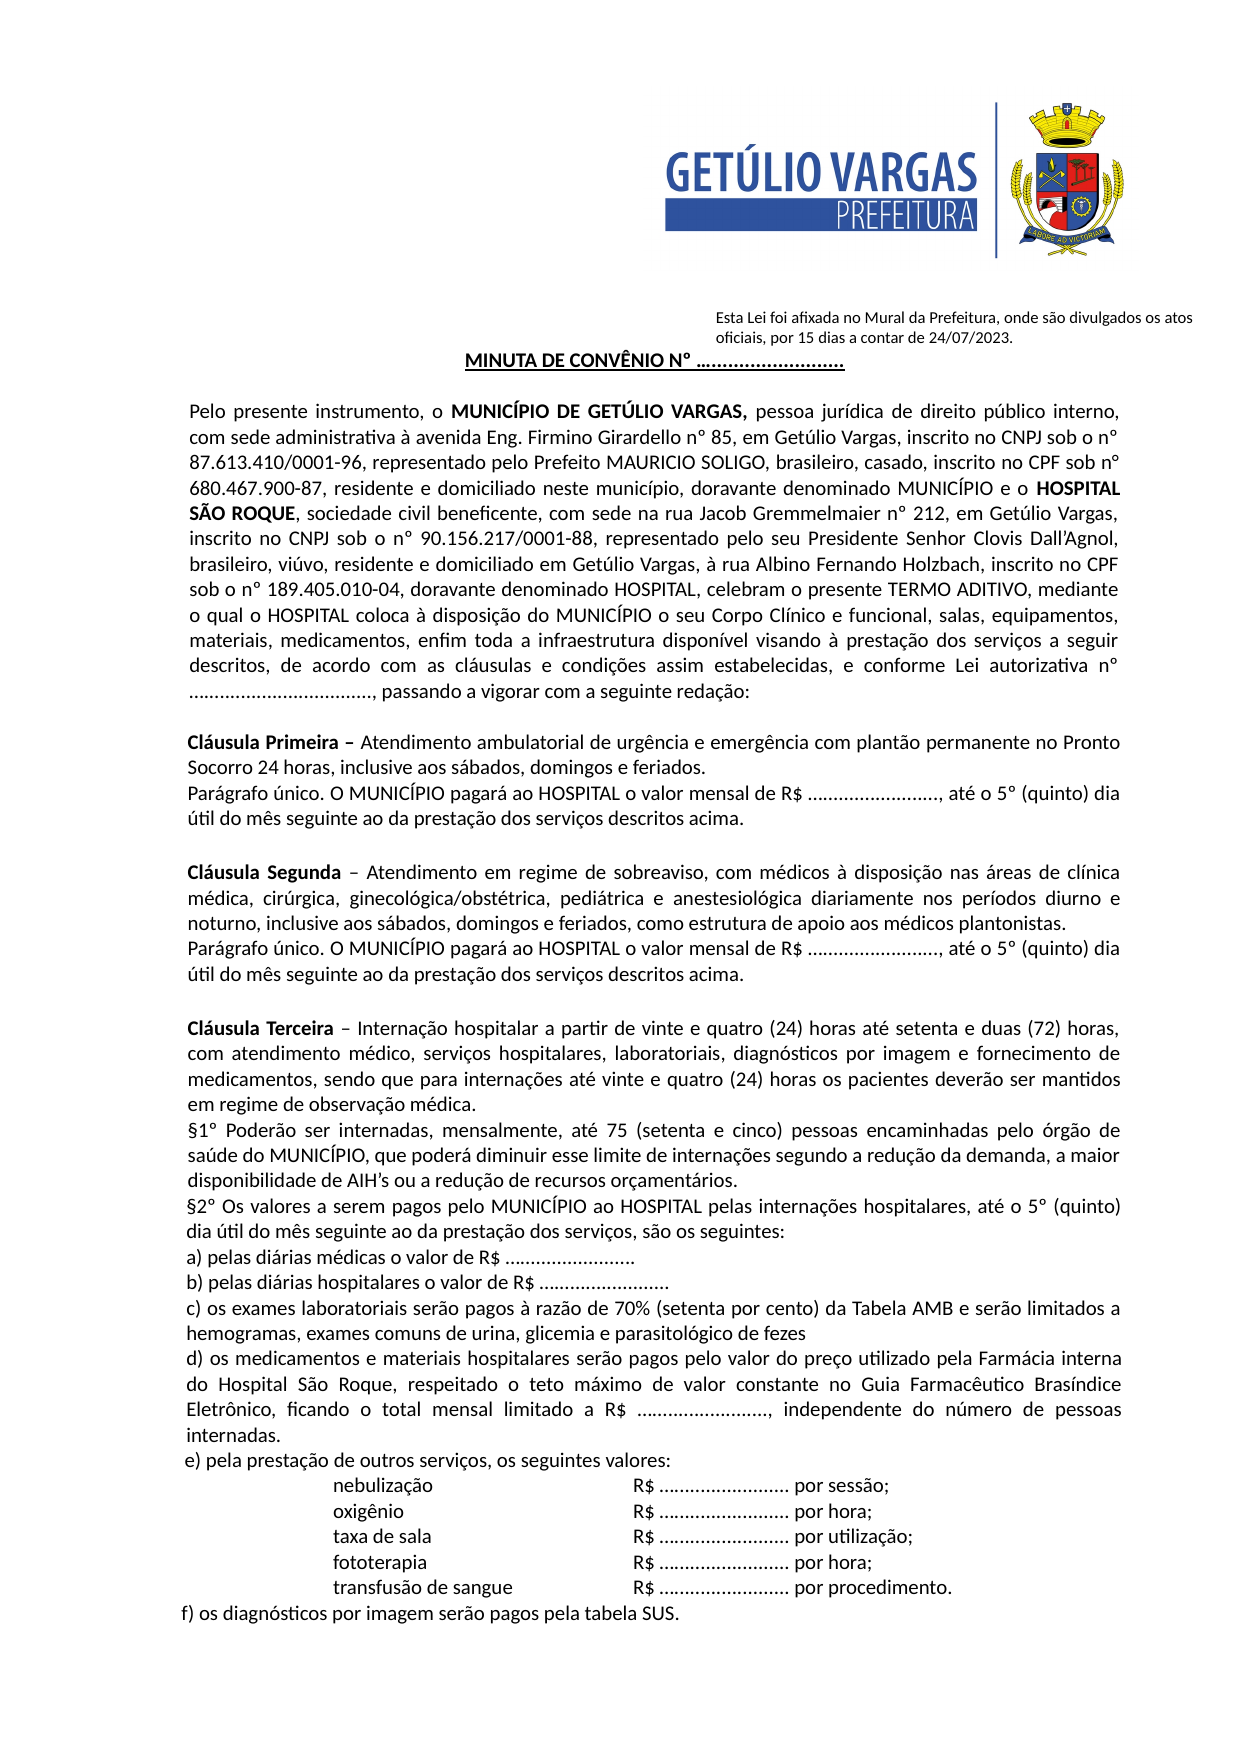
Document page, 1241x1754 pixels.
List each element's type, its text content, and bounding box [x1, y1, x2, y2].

text e) pela prestação de outros serviços, os seguintes valores: [184, 1447, 1120, 1473]
text transfusão de sangue R$ …...................... por procedimento. [183, 1574, 1194, 1600]
text taxa de sala R$ …...................... por utilização; [183, 1523, 1194, 1549]
text d) os medicamentos e materiais hospitalares serão pagos pelo valor do preço utilizado pela Farmácia interna do Hospital São Roque, respeitado o teto máximo de valor constante no Guia Farmacêutico Brasíndice Eletrônico, ficando o total mensal limitado a R$ …......................, independente do número de pessoas internadas. [186, 1346, 1123, 1447]
text Esta Lei foi afixada no Mural da Prefeitura, onde são divulgados os atos oficiais, por 15 dias a contar de 24/07/2023. [716, 307, 1194, 348]
text §2º Os valores a serem pagos pelo MUNICÍPIO ao HOSPITAL pelas internações hospitalares, até o 5º (quinto) dia útil do mês seguinte ao da prestação dos serviços, são os seguintes: [186, 1193, 1123, 1244]
text §1º Poderão ser internadas, mensalmente, até 75 (setenta e cinco) pessoas encaminhadas pelo órgão de saúde do MUNICÍPIO, que poderá diminuir esse limite de internações segundo a redução da demanda, a maior disponibilidade de AIH’s ou a redução de recursos orçamentários. [187, 1117, 1122, 1193]
text Cláusula Segunda – Atendimento em regime de sobreaviso, com médicos à disposição nas áreas de clínica médica, cirúrgica, ginecológica/obstétrica, pediátrica e anestesiológica diariamente nos períodos diurno e noturno, inclusive aos sábados, domingos e feriados, como estrutura de apoio aos médicos plantonistas. [187, 859, 1122, 936]
text fototerapia R$ …...................... por hora; [183, 1549, 1194, 1574]
text f) os diagnósticos por imagem serão pagos pela tabela SUS. [181, 1600, 1122, 1625]
text Cláusula Terceira – Internação hospitalar a partir de vinte e quatro (24) horas até setenta e duas (72) horas, com atendimento médico, serviços hospitalares, laboratoriais, diagnósticos por imagem e fornecimento de medicamentos, sendo que para internações até vinte e quatro (24) horas os pacientes deverão ser mantidos em regime de observação médica. [187, 1015, 1122, 1117]
text nebulização R$ …...................... por sessão; [183, 1473, 1194, 1498]
text c) os exames laboratoriais serão pagos à razão de 70% (setenta por cento) da Tabela AMB e serão limitados a hemogramas, exames comuns de urina, glicemia e parasitológico de fezes [186, 1295, 1123, 1346]
text b) pelas diárias hospitalares o valor de R$ …...................... [186, 1269, 1176, 1295]
text Pelo presente instrumento, o MUNICÍPIO DE GETÚLIO VARGAS, pessoa jurídica de direito público interno, com sede administrativa à avenida Eng. Firmino Girardello nº 85, em Getúlio Vargas, inscrito no CNPJ sob o nº 87.613.410/0001-96, representado pelo Prefeito MAURICIO SOLIGO, brasileiro, casado, inscrito no CPF sob n° 680.467.900-87, residente e domiciliado neste município, doravante denominado MUNICÍPIO e o HOSPITAL SÃO ROQUE, sociedade civil beneficente, com sede na rua Jacob Gremmelmaier nº 212, em Getúlio Vargas, inscrito no CNPJ sob o nº 90.156.217/0001-88, representado pelo seu Presidente Senhor Clovis Dall’Agnol, brasileiro, viúvo, residente e domiciliado em Getúlio Vargas, à rua Albino Fernando Holzbach, inscrito no CPF sob o nº 189.405.010-04, doravante denominado HOSPITAL, celebram o presente TERMO ADITIVO, mediante o qual o HOSPITAL coloca à disposição do MUNICÍPIO o seu Corpo Clínico e funcional, salas, equipamentos, materiais, medicamentos, enfim toda a infraestrutura disponível visando à prestação dos serviços a seguir descritos, de acordo com as cláusulas e condições assim estabelecidas, e conforme Lei autorizativa nº …................................, passando a vigorar com a seguinte redação: [189, 398, 1120, 703]
text Cláusula Primeira – Atendimento ambulatorial de urgência e emergência com plantão permanente no Pronto Socorro 24 horas, inclusive aos sábados, domingos e feriados. [187, 729, 1122, 780]
text Parágrafo único. O MUNICÍPIO pagará ao HOSPITAL o valor mensal de R$ …......................, até o 5º (quinto) dia útil do mês seguinte ao da prestação dos serviços descritos acima. [187, 780, 1122, 831]
text Parágrafo único. O MUNICÍPIO pagará ao HOSPITAL o valor mensal de R$ …......................, até o 5º (quinto) dia útil do mês seguinte ao da prestação dos serviços descritos acima. [187, 936, 1122, 986]
text a) pelas diárias médicas o valor de R$ …...................... [186, 1244, 1176, 1269]
text oxigênio R$ …...................... por hora; [183, 1498, 1194, 1523]
text MINUTA DE CONVÊNIO Nº …........................ [189, 348, 1120, 373]
